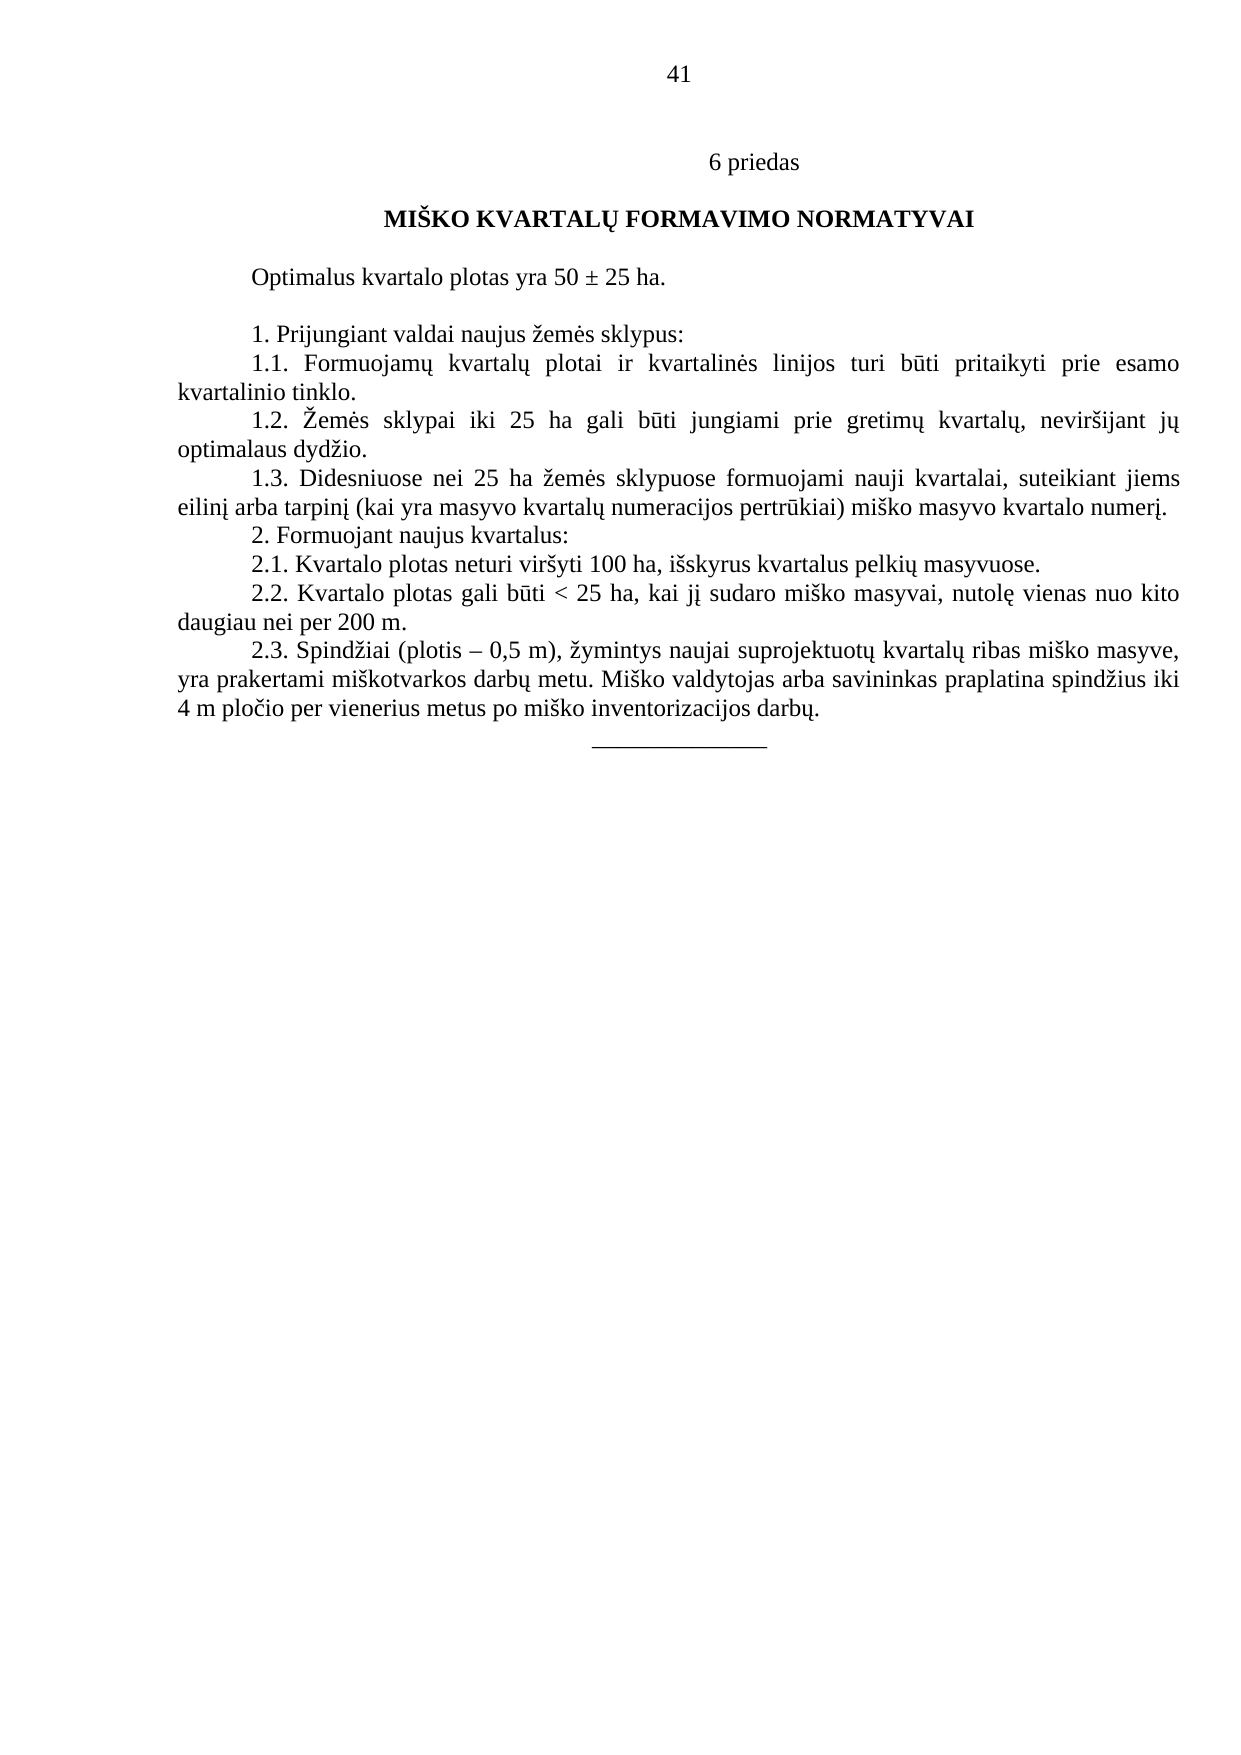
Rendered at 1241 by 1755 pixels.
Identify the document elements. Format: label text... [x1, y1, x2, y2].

text 1.2. Žemės sklypai iki 25 ha gali būti jungiami prie gretimų kvartalų, neviršijant jų optimalaus dydžio. [177, 406, 1181, 463]
text 1.3. Didesniuose nei 25 ha žemės sklypuose formuojami nauji kvartalai, suteikiant jiems eilinį arba tarpinį (kai yra masyvo kvartalų numeracijos pertrūkiai) miško masyvo kvartalo numerį. [177, 463, 1181, 521]
text 2. Formuojant naujus kvartalus: [177, 521, 1181, 549]
text 2.2. Kvartalo plotas gali būti < 25 ha, kai jį sudaro miško masyvai, nutolę vienas nuo kito daugiau nei per 200 m. [177, 578, 1181, 636]
text 1. Prijungiant valdai naujus žemės sklypus: [177, 319, 1181, 348]
text 2.3. Spindžiai (plotis – 0,5 m), žymintys naujai suprojektuotų kvartalų ribas miško masyve, yra prakertami miškotvarkos darbų metu. Miško valdytojas arba savininkas praplatina spindžius iki 4 m pločio per vienerius metus po miško inventorizacijos darbų. [177, 636, 1181, 722]
text 2.1. Kvartalo plotas neturi viršyti 100 ha, išskyrus kvartalus pelkių masyvuose. [177, 549, 1181, 578]
text ______________ [177, 722, 1181, 751]
text Optimalus kvartalo plotas yra 50 ± 25 ha. [177, 262, 1181, 291]
text 1.1. Formuojamų kvartalų plotai ir kvartalinės linijos turi būti pritaikyti prie esamo kvartalinio tinklo. [177, 348, 1181, 406]
text 6 priedas [177, 147, 1181, 176]
text MIŠKO KVARTALŲ FORMAVIMO NORMATYVAI [177, 204, 1181, 233]
